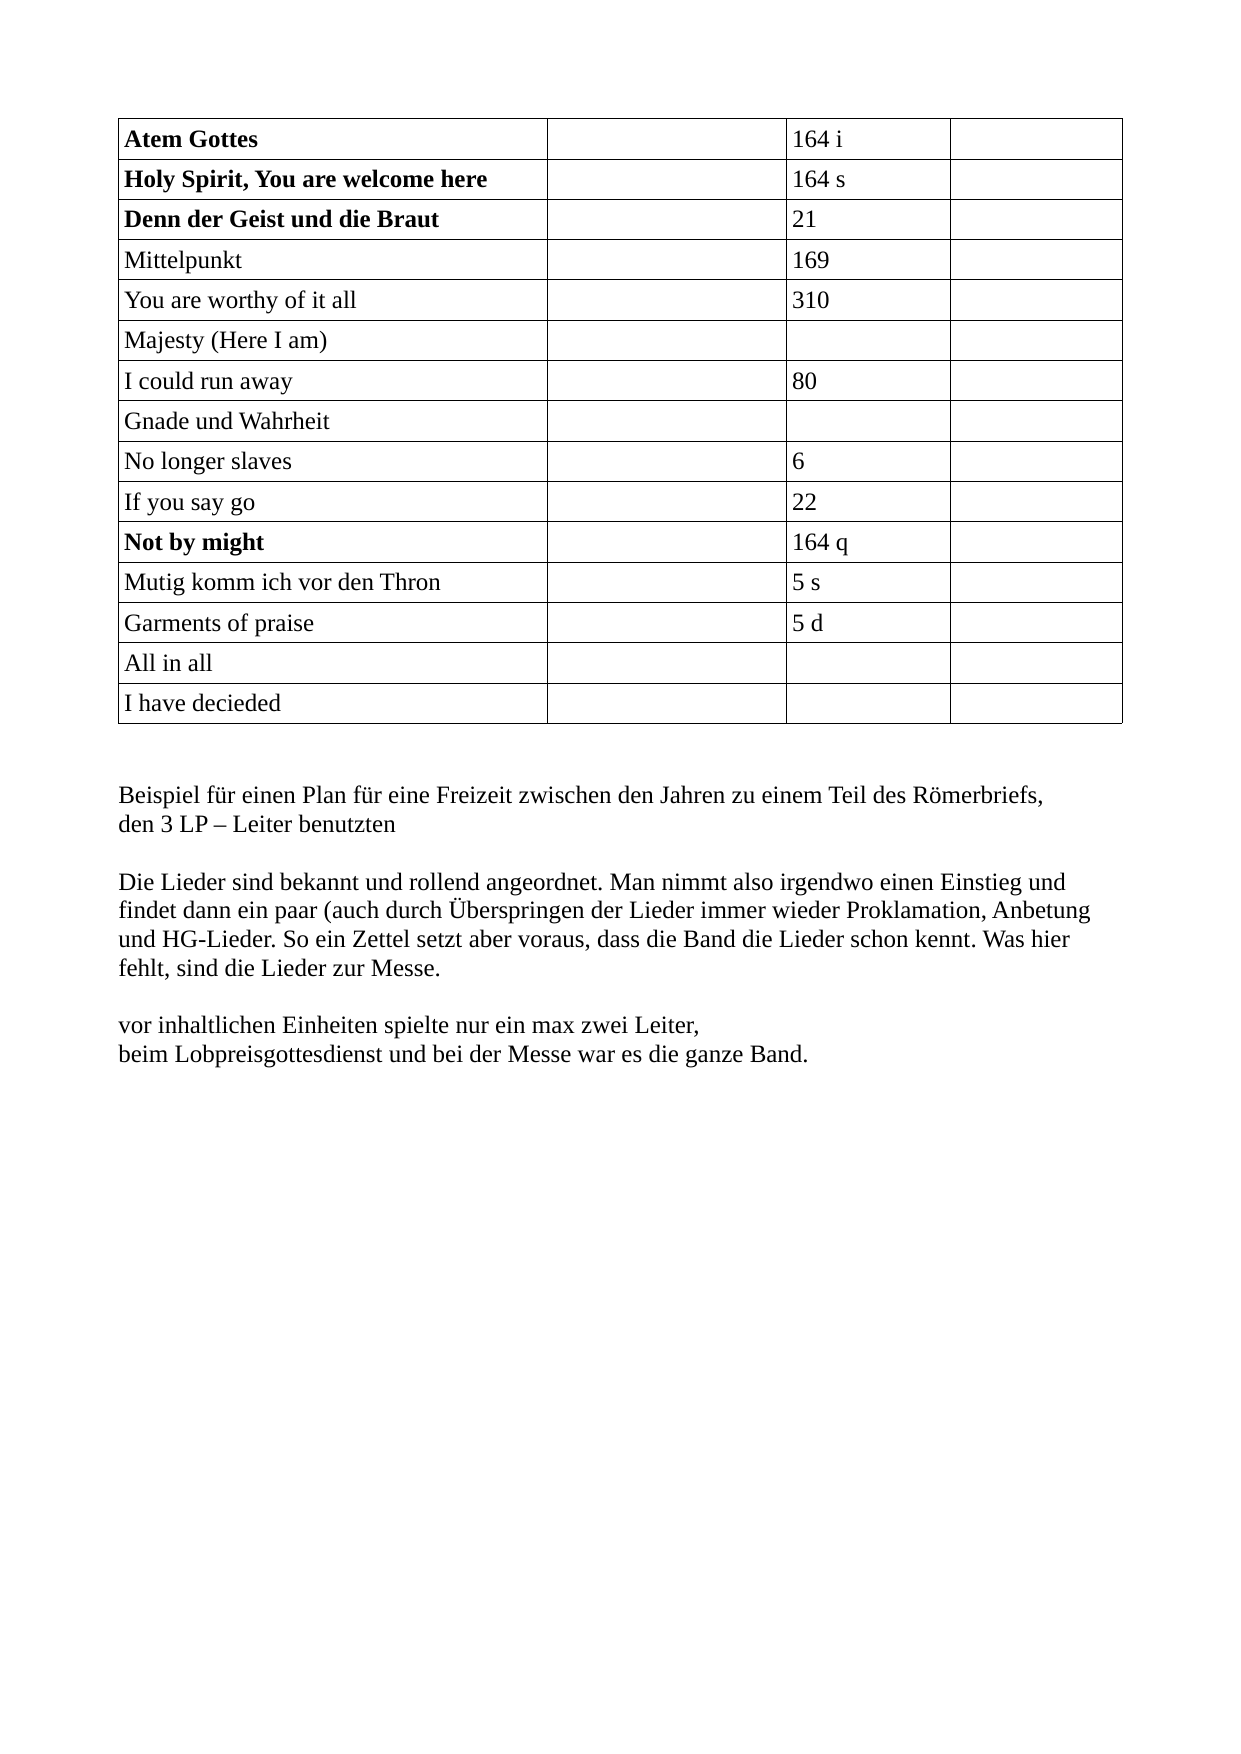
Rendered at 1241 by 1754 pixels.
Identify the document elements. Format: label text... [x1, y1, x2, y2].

text vor inhaltlichen Einheiten spielte nur ein max zwei Leiter, [118, 1010, 1122, 1039]
table_cell No longer slaves [119, 442, 547, 481]
table_cell 164 i [787, 119, 950, 158]
text Die Lieder sind bekannt und rollend angeordnet. Man nimmt also irgendwo einen Einstieg und findet dann ein paar (auch durch Überspringen der Lieder immer wieder Proklamation, Anbetung und HG-Lieder. So ein Zettel setzt aber voraus, dass die Band die Lieder schon kennt. Was hier fehlt, sind die Lieder zur Messe. [118, 867, 1122, 982]
table_cell Not by might [119, 522, 547, 562]
table_cell 21 [787, 200, 950, 239]
table_cell Atem Gottes [119, 119, 547, 158]
table_cell 169 [787, 240, 950, 279]
table_cell 5 d [787, 603, 950, 642]
table_cell You are worthy of it all [119, 280, 547, 320]
table_cell All in all [119, 643, 547, 682]
text Beispiel für einen Plan für eine Freizeit zwischen den Jahren zu einem Teil des Römerbriefs, [118, 780, 1122, 809]
table_cell [951, 321, 1122, 360]
table_cell [548, 240, 786, 279]
table_cell Garments of praise [119, 603, 547, 642]
table_cell [548, 401, 786, 441]
table_cell [548, 200, 786, 239]
table_cell [548, 603, 786, 642]
table_cell [548, 522, 786, 562]
table_cell Gnade und Wahrheit [119, 401, 547, 441]
table_cell [951, 240, 1122, 279]
table_cell 164 s [787, 160, 950, 199]
table_cell Denn der Geist und die Braut [119, 200, 547, 239]
table_cell 5 s [787, 563, 950, 602]
table_cell [951, 361, 1122, 400]
table_cell I have decieded [119, 684, 547, 723]
table_cell I could run away [119, 361, 547, 400]
table_cell 22 [787, 482, 950, 521]
table_cell If you say go [119, 482, 547, 521]
table_cell [951, 603, 1122, 642]
table_cell 6 [787, 442, 950, 481]
table_cell Mutig komm ich vor den Thron [119, 563, 547, 602]
table_cell [548, 442, 786, 481]
table_cell 310 [787, 280, 950, 320]
table_cell [787, 321, 950, 360]
table_cell [548, 321, 786, 360]
text den 3 LP – Leiter benutzten [118, 809, 1122, 838]
table_cell [951, 684, 1122, 723]
table_cell [951, 200, 1122, 239]
table_cell Holy Spirit, You are welcome here [119, 160, 547, 199]
table_cell [951, 442, 1122, 481]
table_cell [787, 401, 950, 441]
table_cell [951, 119, 1122, 158]
table_cell Majesty (Here I am) [119, 321, 547, 360]
table_cell [548, 280, 786, 320]
table_cell Mittelpunkt [119, 240, 547, 279]
table_cell [548, 160, 786, 199]
table_cell [951, 563, 1122, 602]
table_cell 164 q [787, 522, 950, 562]
table_cell [951, 643, 1122, 682]
table_cell [548, 563, 786, 602]
text beim Lobpreisgottesdienst und bei der Messe war es die ganze Band. [118, 1039, 1122, 1068]
table_cell [548, 119, 786, 158]
table_cell [951, 160, 1122, 199]
table_cell [548, 643, 786, 682]
table_cell [548, 684, 786, 723]
table_cell [548, 361, 786, 400]
table_cell [951, 401, 1122, 441]
table_cell [548, 482, 786, 521]
table_cell [787, 643, 950, 682]
table_cell 80 [787, 361, 950, 400]
table_cell [787, 684, 950, 723]
table_cell [951, 522, 1122, 562]
table_cell [951, 280, 1122, 320]
table_cell [951, 482, 1122, 521]
